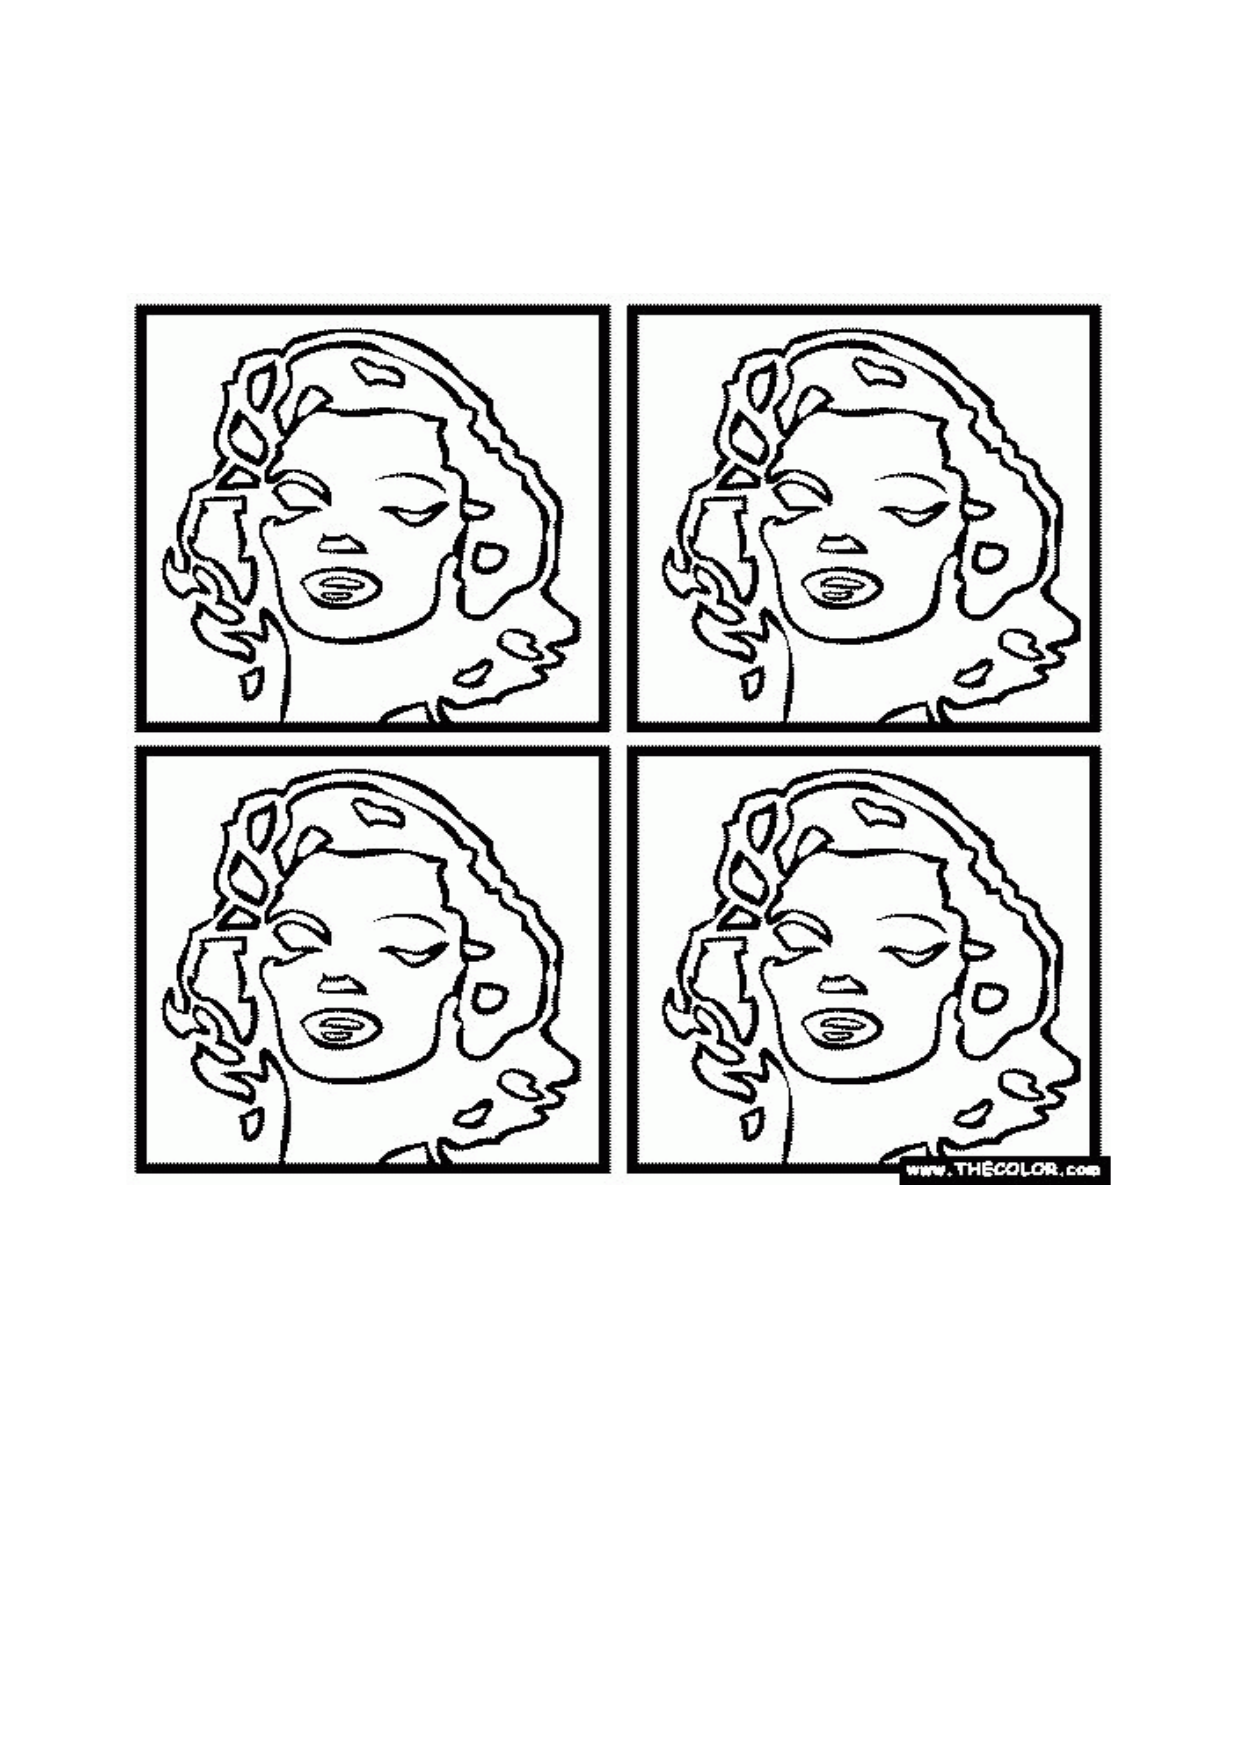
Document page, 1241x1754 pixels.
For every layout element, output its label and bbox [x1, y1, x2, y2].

picture [126, 293, 1111, 1185]
